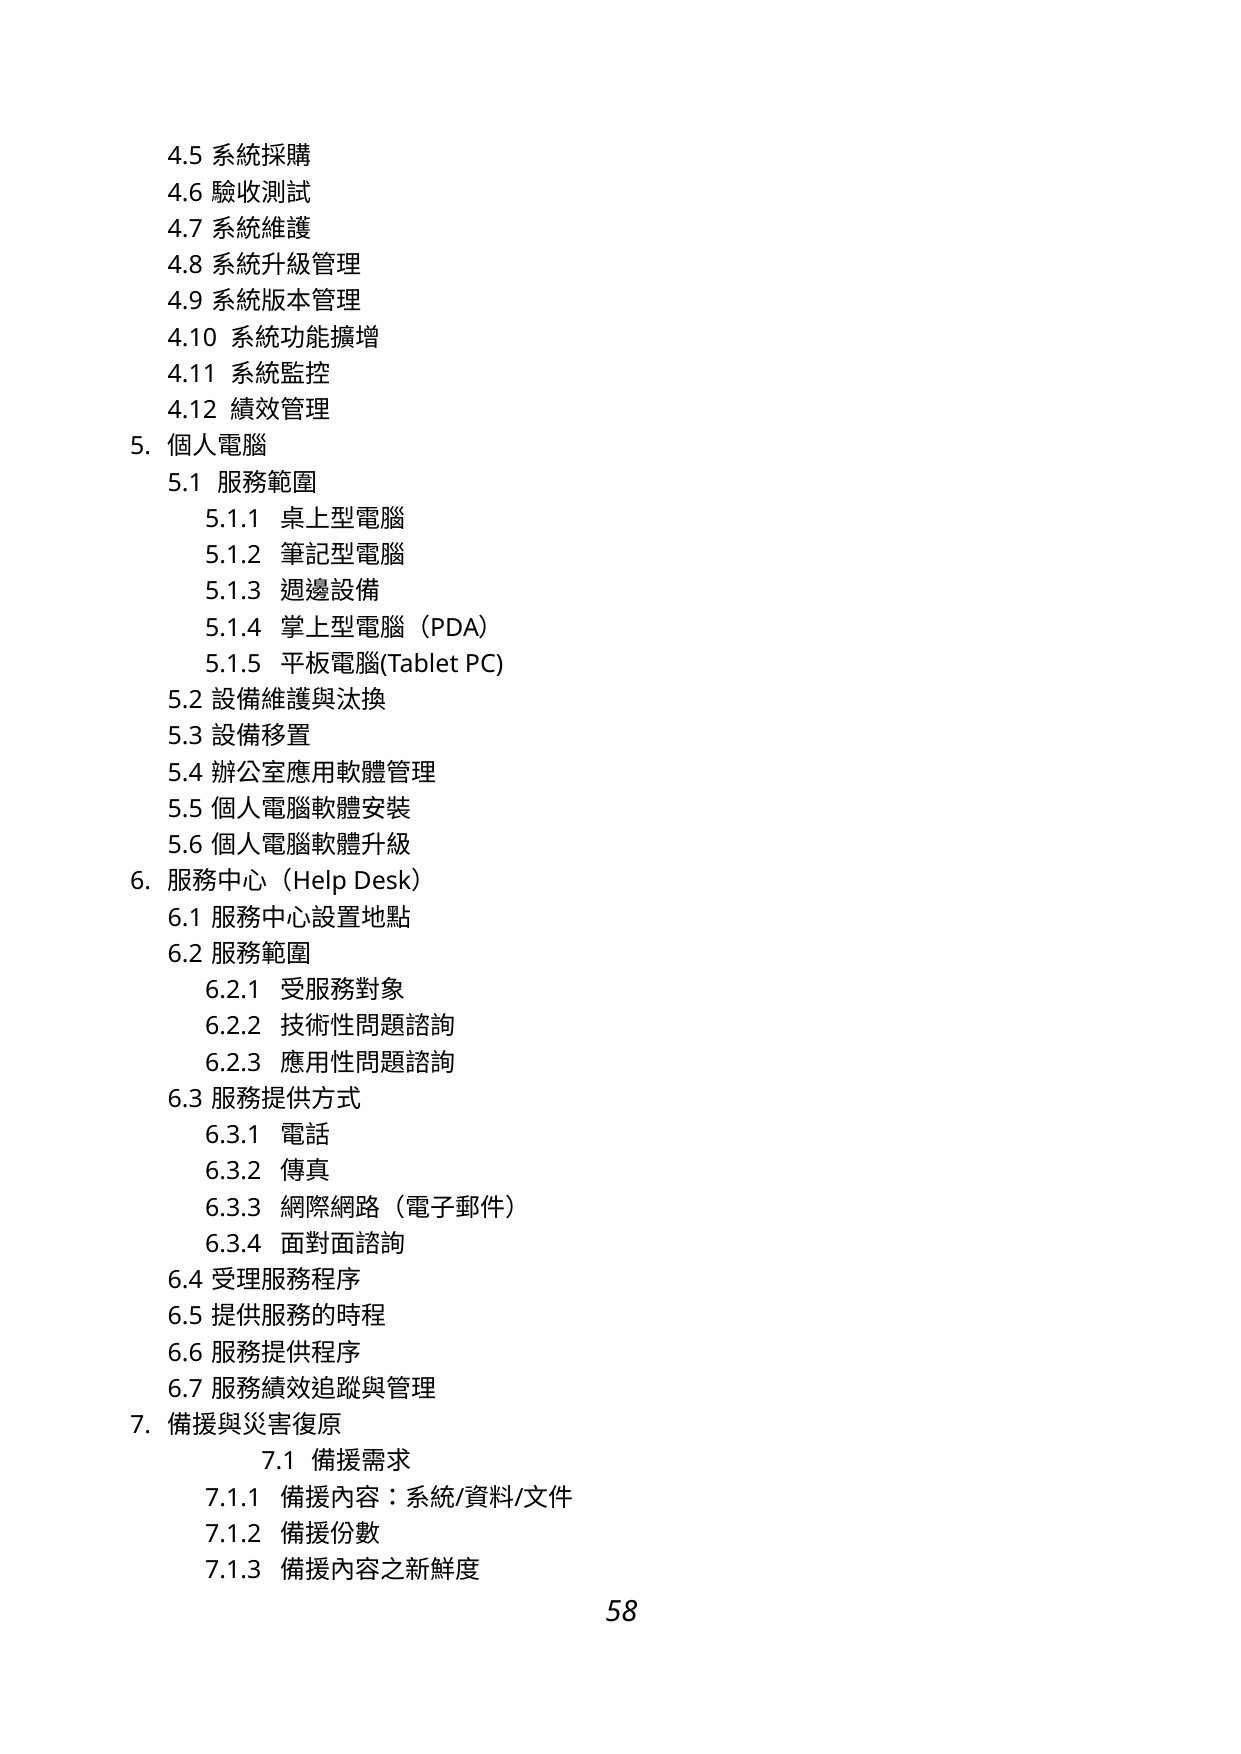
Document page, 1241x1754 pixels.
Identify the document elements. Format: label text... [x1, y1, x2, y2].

list 服務中心設置地點 [167, 897, 1110, 933]
list 服務範圍 [167, 462, 1110, 498]
list 服務提供程序 [167, 1332, 1110, 1368]
list 系統版本管理 [167, 281, 1110, 317]
list 掌上型電腦（PDA） [205, 607, 1110, 643]
list 個人電腦 [130, 426, 1110, 462]
list 面對面諮詢 [205, 1223, 1110, 1259]
list 電話 [205, 1114, 1110, 1151]
list 設備移置 [167, 716, 1110, 752]
list 辦公室應用軟體管理 [167, 752, 1110, 788]
list 平板電腦(Tablet PC) [205, 643, 1110, 679]
list 系統升級管理 [167, 244, 1110, 281]
list 桌上型電腦 [205, 498, 1110, 534]
list 服務範圍 [167, 933, 1110, 969]
list 服務提供方式 [167, 1078, 1110, 1114]
list 服務績效追蹤與管理 [167, 1368, 1110, 1404]
list 服務中心（Help Desk） [130, 861, 1110, 897]
list 傳真 [205, 1151, 1110, 1187]
list 備援份數 [205, 1513, 1110, 1549]
list 筆記型電腦 [205, 534, 1110, 571]
list 系統功能擴增 [167, 317, 1110, 353]
list 系統監控 [167, 353, 1110, 389]
list 技術性問題諮詢 [205, 1006, 1110, 1042]
list 應用性問題諮詢 [205, 1042, 1110, 1078]
list 系統維護 [167, 208, 1110, 244]
list 網際網路（電子郵件） [205, 1187, 1110, 1223]
list 系統採購 [167, 136, 1110, 172]
list 受理服務程序 [167, 1259, 1110, 1296]
list 績效管理 [167, 389, 1110, 426]
list 備援內容：系統/資料/文件 [205, 1477, 1110, 1513]
list 週邊設備 [205, 571, 1110, 607]
list 備援內容之新鮮度 [205, 1549, 1110, 1586]
list 個人電腦軟體安裝 [167, 788, 1110, 824]
list 提供服務的時程 [167, 1296, 1110, 1332]
list 備援需求 [261, 1441, 1110, 1477]
list 驗收測試 [167, 172, 1110, 208]
list 設備維護與汰換 [167, 679, 1110, 716]
list 受服務對象 [205, 969, 1110, 1006]
list 個人電腦軟體升級 [167, 824, 1110, 861]
list 備援與災害復原 [130, 1404, 1110, 1441]
